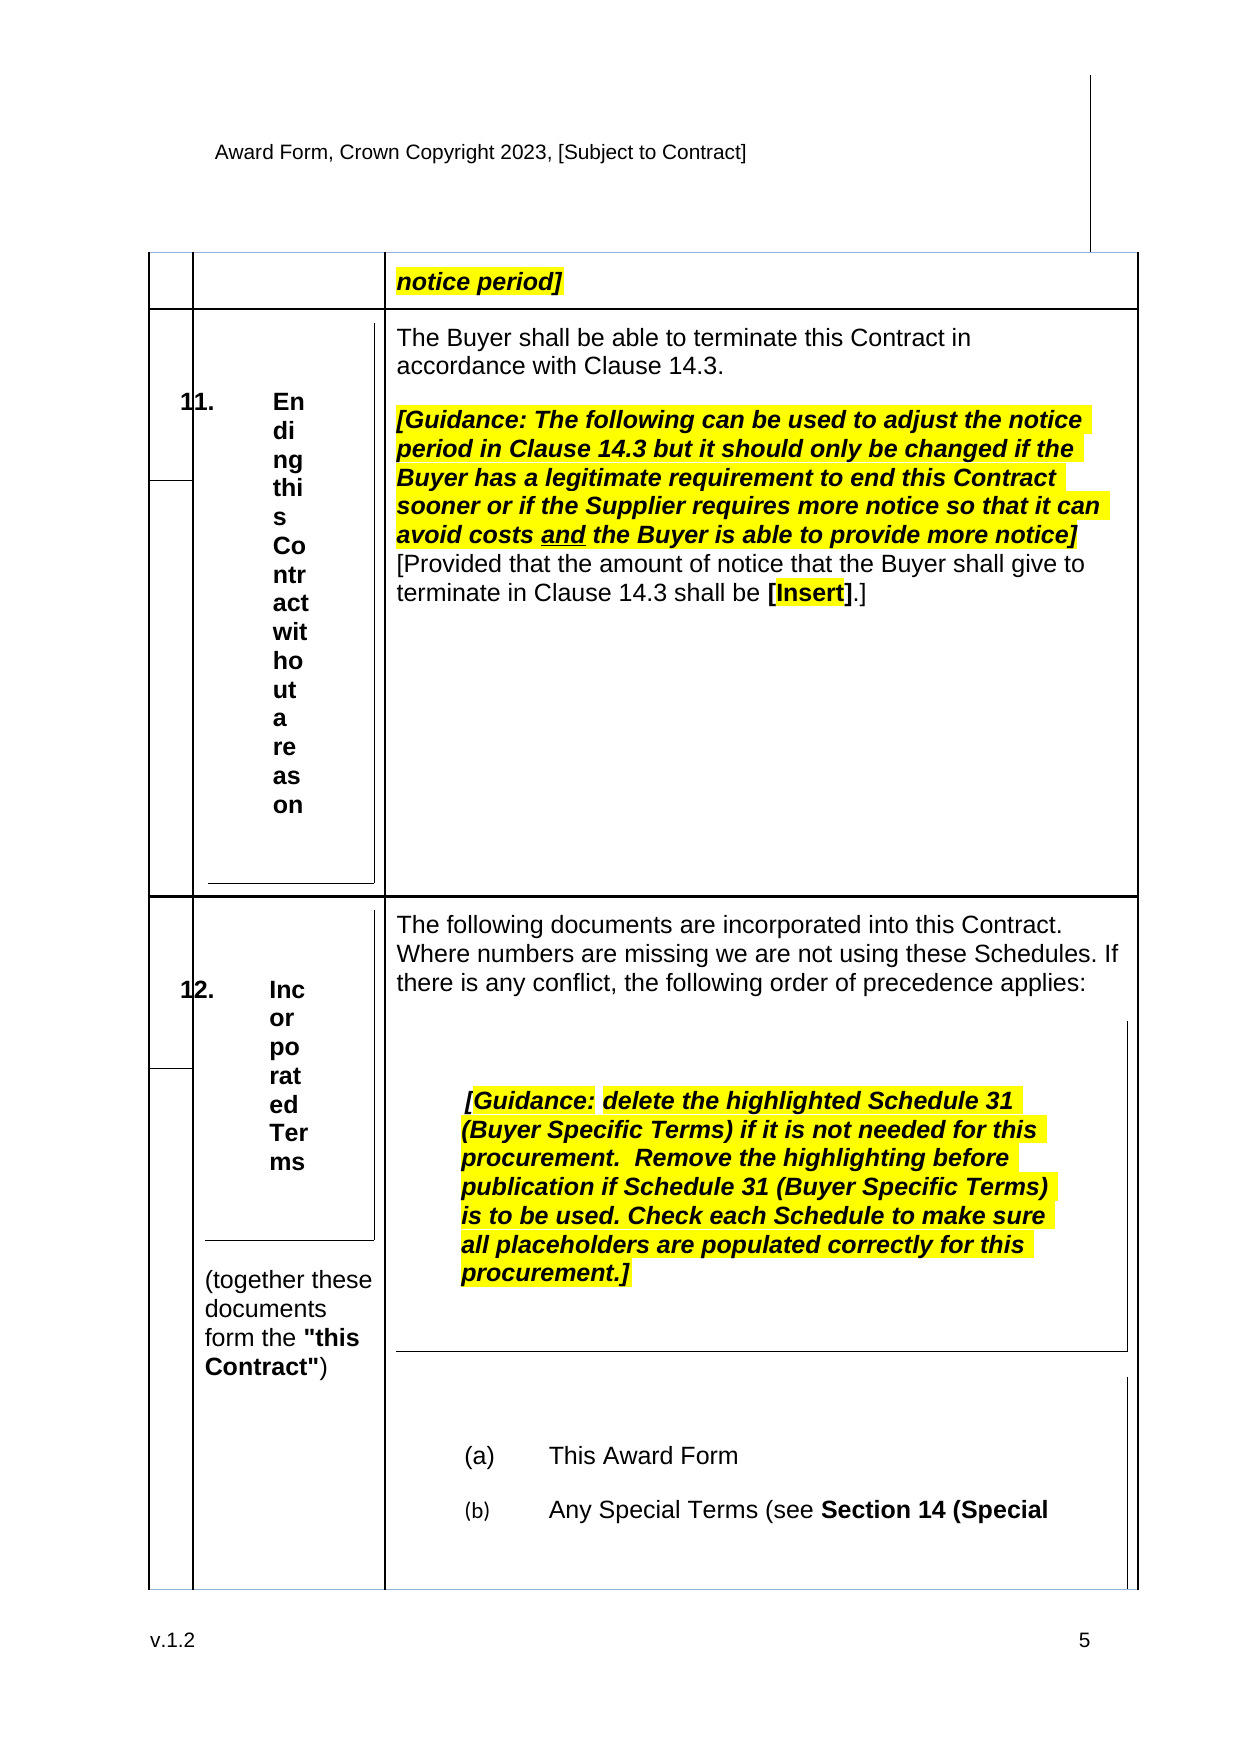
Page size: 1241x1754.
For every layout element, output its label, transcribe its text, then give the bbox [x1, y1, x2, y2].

table_cell Ending this Contract without a reason [194, 310, 384, 895]
table_cell [150, 481, 192, 895]
table_cell [150, 310, 192, 480]
table_cell The following documents are incorporated into this Contract. Where numbers are missing we are not using these Schedules. If there is any conflict, the following order of precedence applies: [Guidance: delete the highlighted Schedule 31 (Buyer Specific Terms) if it is not needed for this procurement. Remove the highlighting before publication if Schedule 31 (Buyer Specific Terms) is to be used. Check each Schedule to make sure all placeholders are populated correctly for this procurement.] This Award Form Any Special Terms (see Section 14 (Special Terms) in this Award Form) Schedule 31 (Buyer Specific Terms) Core Terms Schedule 36 (Intellectual Property Rights) [ICT-related IPR clauses are now included in this Schedule, along with more generic IPR clauses. If you are using Schedule 28 (ICT Services) you should use "Part B" of this Schedule] Schedule 1 (Definitions) Schedule 6 (Transparency Reports) Schedule 20 (Processing Data) The following Schedules (in equal order of precedence): [Guidance: delete any highlighted Schedule that is not needed for this procurement. Add any additional Schedule that is needed. Please refer to the Mid-Tier Guidance published on Gov.uk for detailed information on each Schedule to assist with decision making. Remove any highlighting remaining before publication. Check each Schedule to make sure all placeholders are populated correctly for this procurement] Schedule 2 (Specification) Schedule 3 (Charges) Schedule 5 (Commercially Sensitive Information) Schedule 7 (Staff Transfer) Schedule 8 (Implementation Plan & Testing) Schedule 9 (Installation Works) Schedule 10 (Service Levels) Schedule 11 (Continuous Improvement) Schedule 12 (Benchmarking) Schedule 13 (Contract Management) Schedule 14 (Business Continuity and Disaster Recovery) Schedule 15 (Minimum Standards of Reliability) Schedule 16 (Security) Schedule 17 (Service Recipients) Schedule 18 (Supply Chain Visibility) Schedule 19 (Cyber Essentials Scheme) Schedule 21 (Variation Form) Schedule 22 (Insurance Requirements) Schedule 23 (Guarantee) Schedule 24 (Financial Difficulties) Schedule 25 (Rectification Plan) Schedule 26 (Sustainability) Schedule 27 (Key Subcontractors) Schedule 28 (ICT Services) Schedule 28A (Agile Development Additional Terms) Schedule 29 (Key Supplier Staff) Schedule 30 (Exit Management) Schedule 32 (Background Checks) Schedule 33 (Scottish Law) Schedule 34 (Northern Ireland Law) Schedule 35 (Lease Terms) Schedule 37 (Corporate Resolution Planning Information) Schedule 4 (Tender), unless any part of the Tender offers a better commercial position for the Buyer (as decided by the Buyer, in its absolute discretion), in which case that part of the Tender will take precedence over the documents above. [386, 898, 1137, 1589]
table_cell [150, 253, 192, 308]
table_cell notice period] [386, 253, 1137, 308]
table_cell [150, 898, 192, 1068]
table_cell Extension Period [194, 253, 384, 308]
table_cell The Buyer shall be able to terminate this Contract in accordance with Clause 14.3. [Guidance: The following can be used to adjust the notice period in Clause 14.3 but it should only be changed if the Buyer has a legitimate requirement to end this Contract sooner or if the Supplier requires more notice so that it can avoid costs and the Buyer is able to provide more notice] [Provided that the amount of notice that the Buyer shall give to terminate in Clause 14.3 shall be [Insert].] [386, 310, 1137, 895]
table_cell Incorporated Terms (together these documents form the "this Contract") [194, 898, 384, 1589]
table_cell [150, 1069, 192, 1589]
